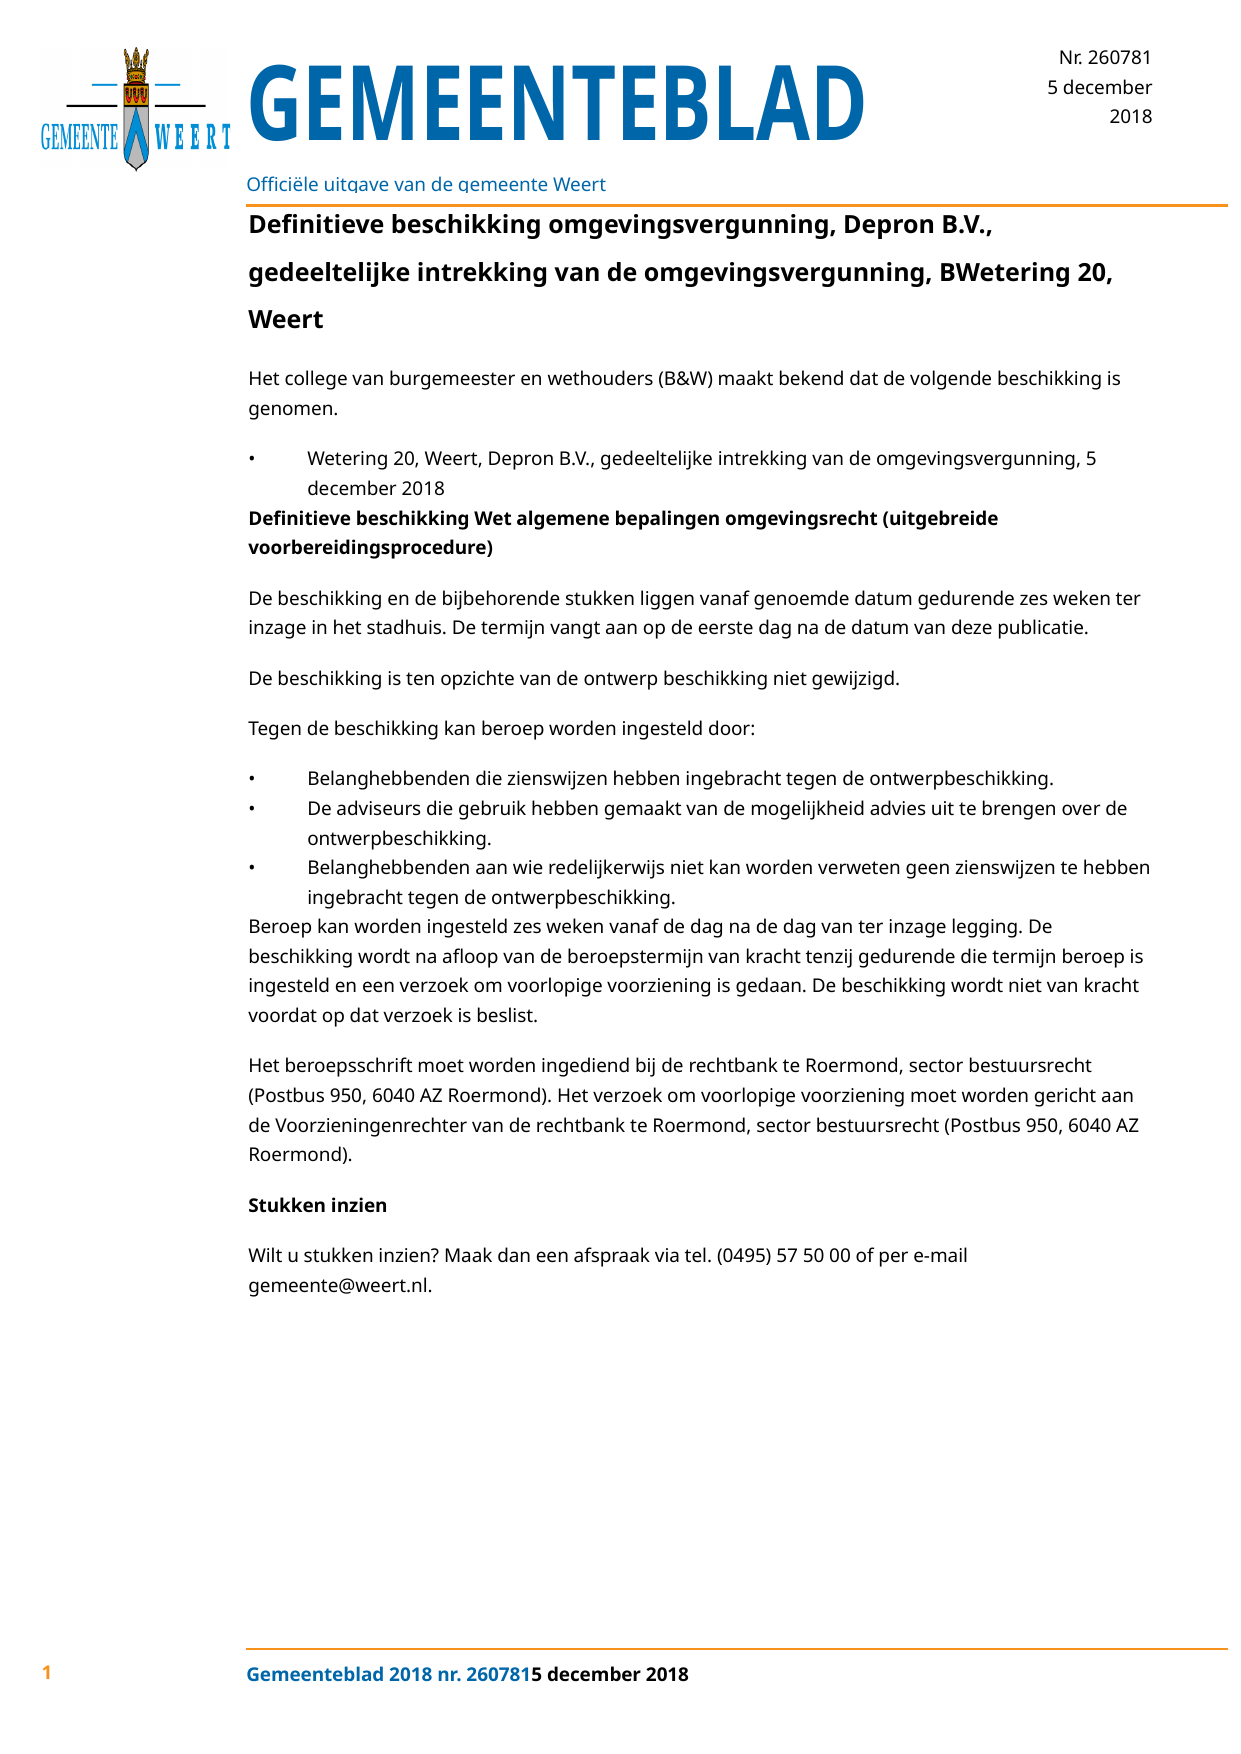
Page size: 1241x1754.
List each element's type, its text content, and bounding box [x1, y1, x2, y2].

text De beschikking is ten opzichte van de ontwerp beschikking niet gewijzigd. [248, 665, 1152, 690]
picture [41, 47, 231, 172]
list Wetering 20, Weert, Depron B.V., gedeeltelijke intrekking van de omgevingsvergunning, 5 december 2018 [248, 446, 1152, 501]
list Belanghebbenden aan wie redelijkerwijs niet kan worden verweten geen zienswijzen te hebben ingebracht tegen de ontwerpbeschikking. [248, 854, 1152, 909]
text Het college van burgemeester en wethouders (B&W) maakt bekend dat de volgende beschikking is genomen. [248, 366, 1152, 421]
text Tegen de beschikking kan beroep worden ingesteld door: [248, 715, 1152, 741]
text Definitieve beschikking omgevingsvergunning, Depron B.V., gedeeltelijke intrekking van de omgevingsvergunning, BWetering 20, Weert [248, 207, 1152, 336]
text De beschikking en de bijbehorende stukken liggen vanaf genoemde datum gedurende zes weken ter inzage in het stadhuis. De termijn vangt aan op de eerste dag na de datum van deze publicatie. [248, 585, 1152, 640]
list De adviseurs die gebruik hebben gemaakt van de mogelijkheid advies uit te brengen over de ontwerpbeschikking. [248, 795, 1152, 850]
text Wilt u stukken inzien? Maak dan een afspraak via tel. (0495) 57 50 00 of per e-mail gemeente@weert.nl. [248, 1242, 1152, 1297]
text Beroep kan worden ingesteld zes weken vanaf de dag na de dag van ter inzage legging. De beschikking wordt na afloop van de beroepstermijn van kracht tenzij gedurende die termijn beroep is ingesteld en een verzoek om voorlopige voorziening is gedaan. De beschikking wordt niet van kracht voordat op dat verzoek is beslist. [248, 913, 1152, 1028]
text Het beroepsschrift moet worden ingediend bij de rechtbank te Roermond, sector bestuursrecht (Postbus 950, 6040 AZ Roermond). Het verzoek om voorlopige voorziening moet worden gericht aan de Voorzieningenrechter van de rechtbank te Roermond, sector bestuursrecht (Postbus 950, 6040 AZ Roermond). [248, 1053, 1152, 1167]
list Belanghebbenden die zienswijzen hebben ingebracht tegen de ontwerpbeschikking. [248, 766, 1152, 791]
text Stukken inzien [248, 1192, 1152, 1217]
text Definitieve beschikking Wet algemene bepalingen omgevingsrecht (uitgebreide voorbereidingsprocedure) [248, 505, 1152, 560]
